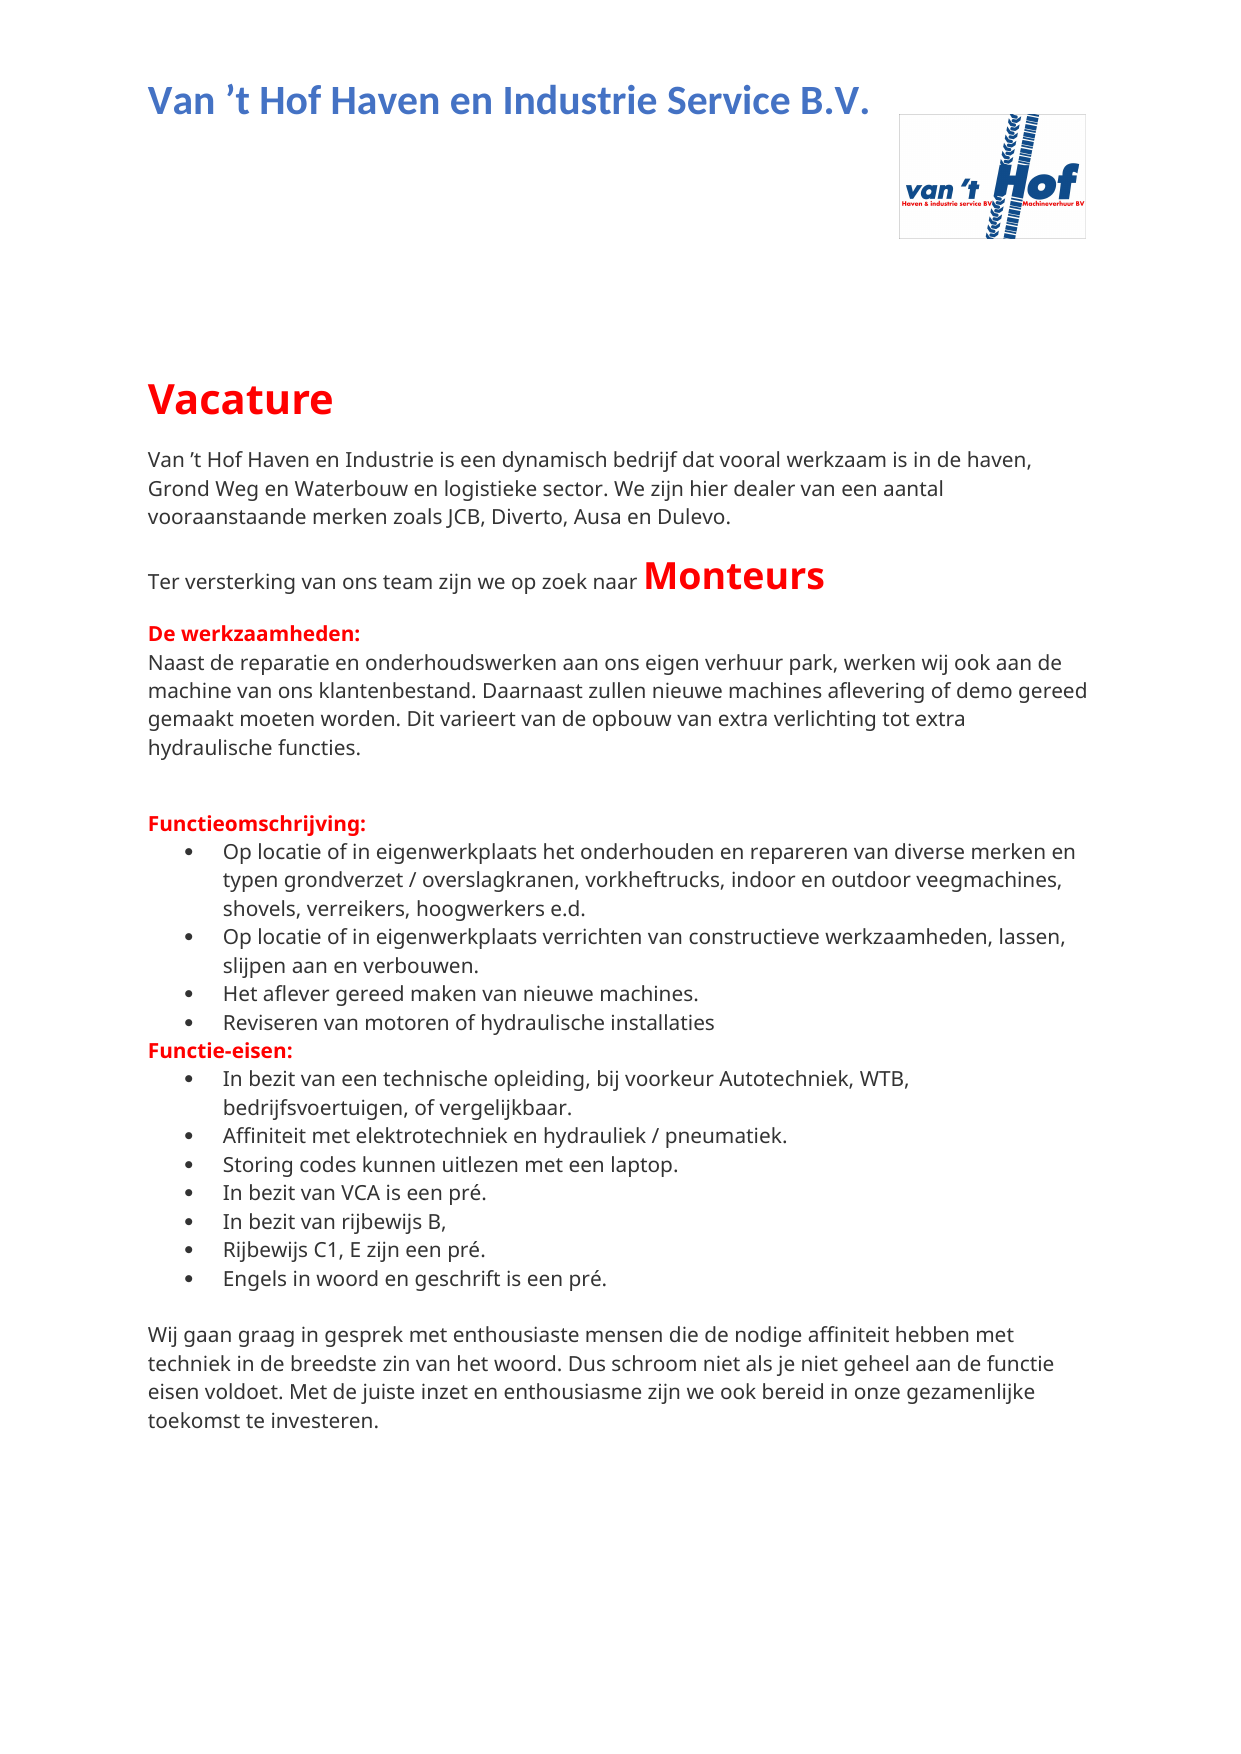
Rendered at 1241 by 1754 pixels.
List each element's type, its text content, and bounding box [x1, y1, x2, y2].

list Op locatie of in eigenwerkplaats het onderhouden en repareren van diverse merken en typen grondverzet / overslagkranen, vorkheftrucks, indoor en outdoor veegmachines, shovels, verreikers, hoogwerkers e.d. [185, 837, 1093, 922]
list Het aflever gereed maken van nieuwe machines. [185, 979, 1093, 1008]
list Rijbewijs C1, E zijn een pré. [185, 1235, 1093, 1264]
list Storing codes kunnen uitlezen met een laptop. [185, 1150, 1093, 1178]
text Van ’t Hof Haven en Industrie is een dynamisch bedrijf dat vooral werkzaam is in de haven, Grond Weg en Waterbouw en logistieke sector. We zijn hier dealer van een aantal vooraanstaande merken zoals JCB, Diverto, Ausa en Dulevo. [148, 445, 1093, 531]
list In bezit van een technische opleiding, bij voorkeur Autotechniek, WTB, bedrijfsvoertuigen, of vergelijkbaar. [185, 1064, 1093, 1121]
text De werkzaamheden: [148, 619, 1093, 648]
text Ter versterking van ons team zijn we op zoek naar Monteurs [148, 549, 1093, 601]
text Wij gaan graag in gesprek met enthousiaste mensen die de nodige affiniteit hebben met techniek in de breedste zin van het woord. Dus schroom niet als je niet geheel aan de functie eisen voldoet. Met de juiste inzet en enthousiasme zijn we ook bereid in onze gezamenlijke toekomst te investeren. [148, 1321, 1093, 1434]
text Functie-eisen: [148, 1036, 1093, 1064]
list Engels in woord en geschrift is een pré. [185, 1264, 1093, 1292]
list Affiniteit met elektrotechniek en hydrauliek / pneumatiek. [185, 1121, 1093, 1150]
list In bezit van VCA is een pré. [185, 1178, 1093, 1207]
list Op locatie of in eigenwerkplaats verrichten van constructieve werkzaamheden, lassen, slijpen aan en verbouwen. [185, 922, 1093, 979]
subtitle Vacature [148, 370, 1093, 427]
list Reviseren van motoren of hydraulische installaties [185, 1008, 1093, 1036]
text Naast de reparatie en onderhoudswerken aan ons eigen verhuur park, werken wij ook aan de machine van ons klantenbestand. Daarnaast zullen nieuwe machines aflevering of demo gereed gemaakt moeten worden. Dit varieert van de opbouw van extra verlichting tot extra hydraulische functies. [148, 648, 1093, 761]
text Functieomschrijving: [148, 809, 1093, 837]
list In bezit van rijbewijs B, [185, 1207, 1093, 1235]
